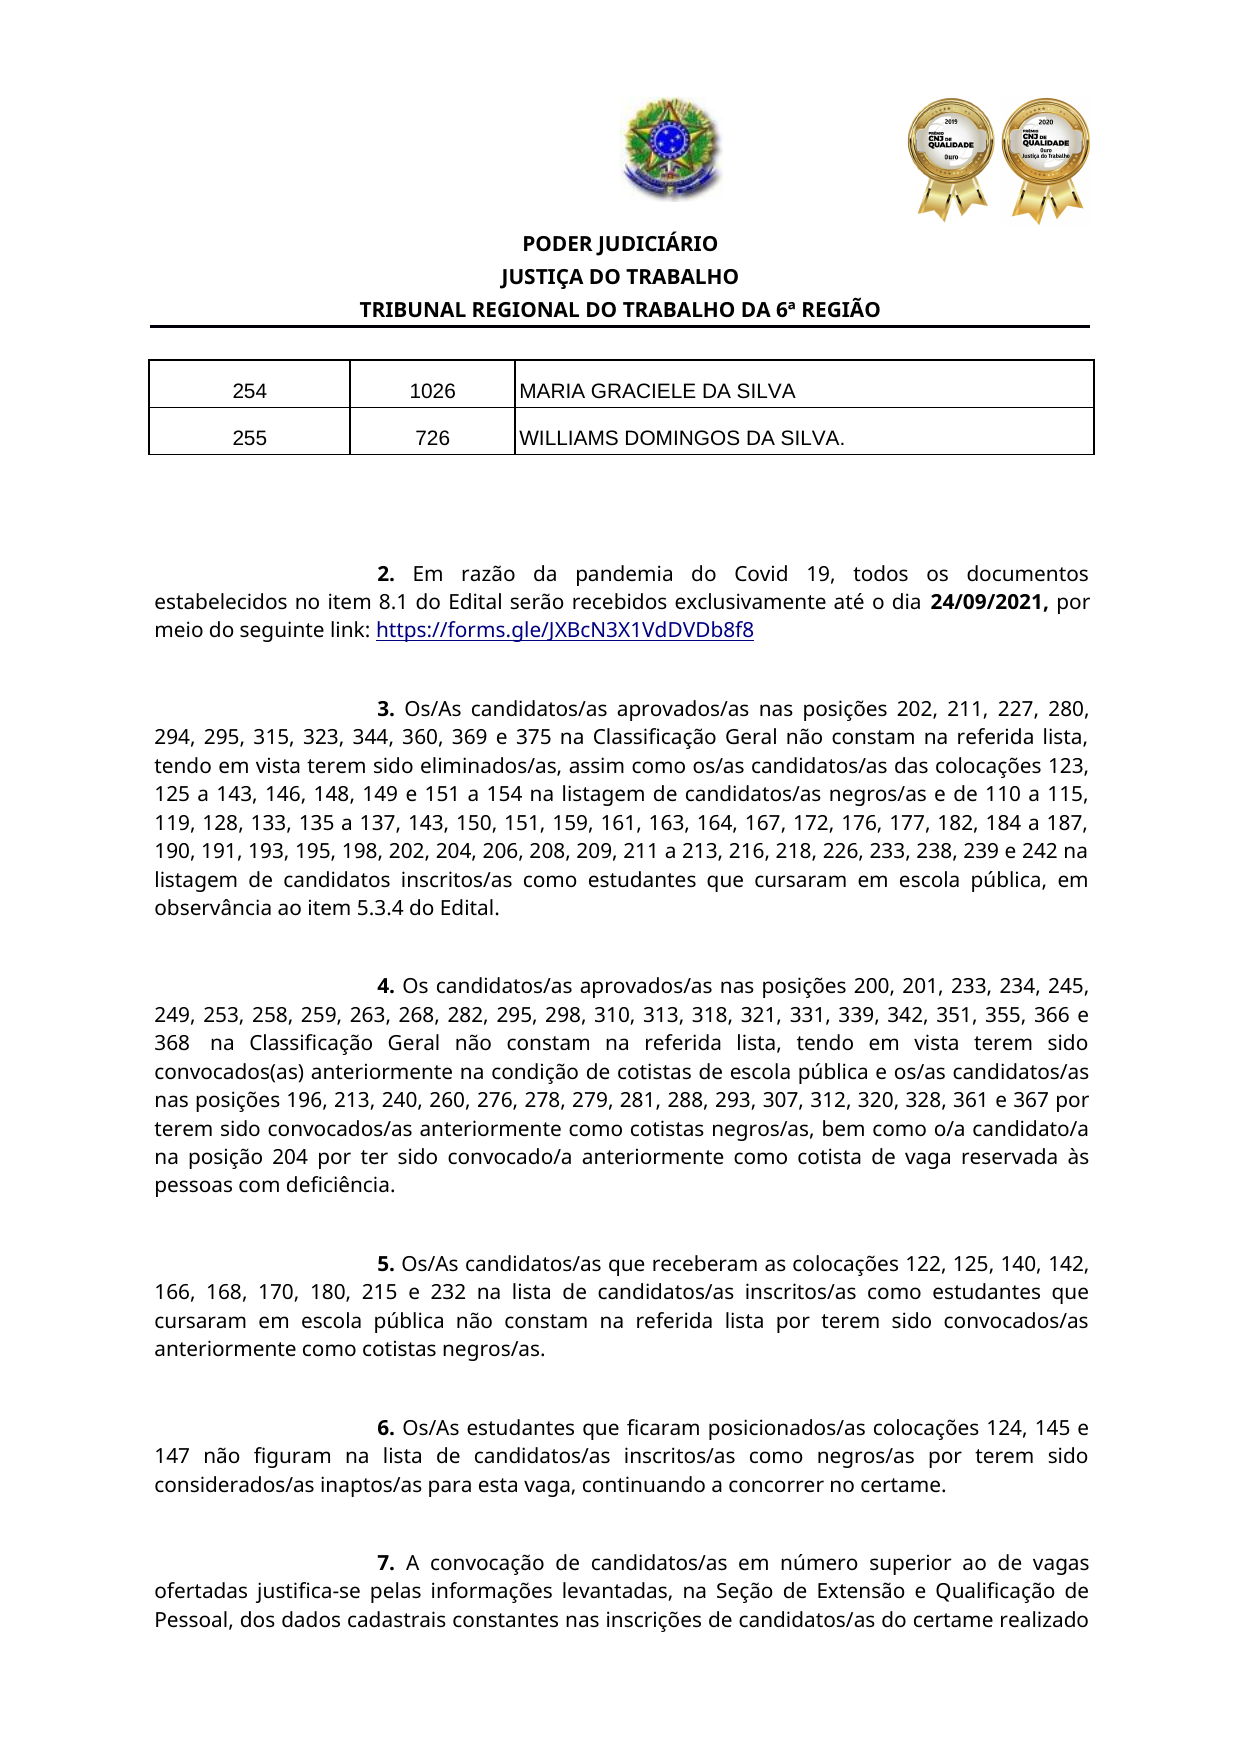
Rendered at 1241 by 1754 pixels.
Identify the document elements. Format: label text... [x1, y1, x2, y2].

table_cell 254 [150, 361, 349, 406]
table_cell MARIA GRACIELE DA SILVA [516, 361, 1093, 406]
table_cell 1026 [351, 361, 514, 406]
text 4. Os candidatos/as aprovados/as nas posições 200, 201, 233, 234, 245, 249, 253, 258, 259, 263, 268, 282, 295, 298, 310, 313, 318, 321, 331, 339, 342, 351, 355, 366 e 368 na Classificação Geral não constam na referida lista, tendo em vista terem sido convocados(as) anteriormente na condição de cotistas de escola pública e os/as candidatos/as nas posições 196, 213, 240, 260, 276, 278, 279, 281, 288, 293, 307, 312, 320, 328, 361 e 367 por terem sido convocados/as anteriormente como cotistas negros/as, bem como o/a candidato/a na posição 204 por ter sido convocado/a anteriormente como cotista de vaga reservada às pessoas com deficiência. [154, 972, 1090, 1199]
table_cell 255 [150, 408, 349, 454]
text 6. Os/As estudantes que ficaram posicionados/as colocações 124, 145 e 147 não figuram na lista de candidatos/as inscritos/as como negros/as por terem sido considerados/as inaptos/as para esta vaga, continuando a concorrer no certame. [154, 1413, 1090, 1498]
text 5. Os/As candidatos/as que receberam as colocações 122, 125, 140, 142, 166, 168, 170, 180, 215 e 232 na lista de candidatos/as inscritos/as como estudantes que cursaram em escola pública não constam na referida lista por terem sido convocados/as anteriormente como cotistas negros/as. [154, 1249, 1090, 1363]
table_cell 726 [351, 408, 514, 454]
text 2. Em razão da pandemia do Covid 19, todos os documentos estabelecidos no item 8.1 do Edital serão recebidos exclusivamente até o dia 24/09/2021, por meio do seguinte link: https://forms.gle/JXBcN3X1VdDVDb8f8 [154, 559, 1090, 644]
text 7. A convocação de candidatos/as em número superior ao de vagas ofertadas justifica-se pelas informações levantadas, na Seção de Extensão e Qualificação de Pessoal, dos dados cadastrais constantes nas inscrições de candidatos/as do certame realizado [154, 1548, 1090, 1633]
text 3. Os/As candidatos/as aprovados/as nas posições 202, 211, 227, 280, 294, 295, 315, 323, 344, 360, 369 e 375 na Classificação Geral não constam na referida lista, tendo em vista terem sido eliminados/as, assim como os/as candidatos/as das colocações 123, 125 a 143, 146, 148, 149 e 151 a 154 na listagem de candidatos/as negros/as e de 110 a 115, 119, 128, 133, 135 a 137, 143, 150, 151, 159, 161, 163, 164, 167, 172, 176, 177, 182, 184 a 187, 190, 191, 193, 195, 198, 202, 204, 206, 208, 209, 211 a 213, 216, 218, 226, 233, 238, 239 e 242 na listagem de candidatos inscritos/as como estudantes que cursaram em escola pública, em observância ao item 5.3.4 do Edital. [154, 694, 1090, 922]
table_cell WILLIAMS DOMINGOS DA SILVA. [516, 408, 1093, 454]
